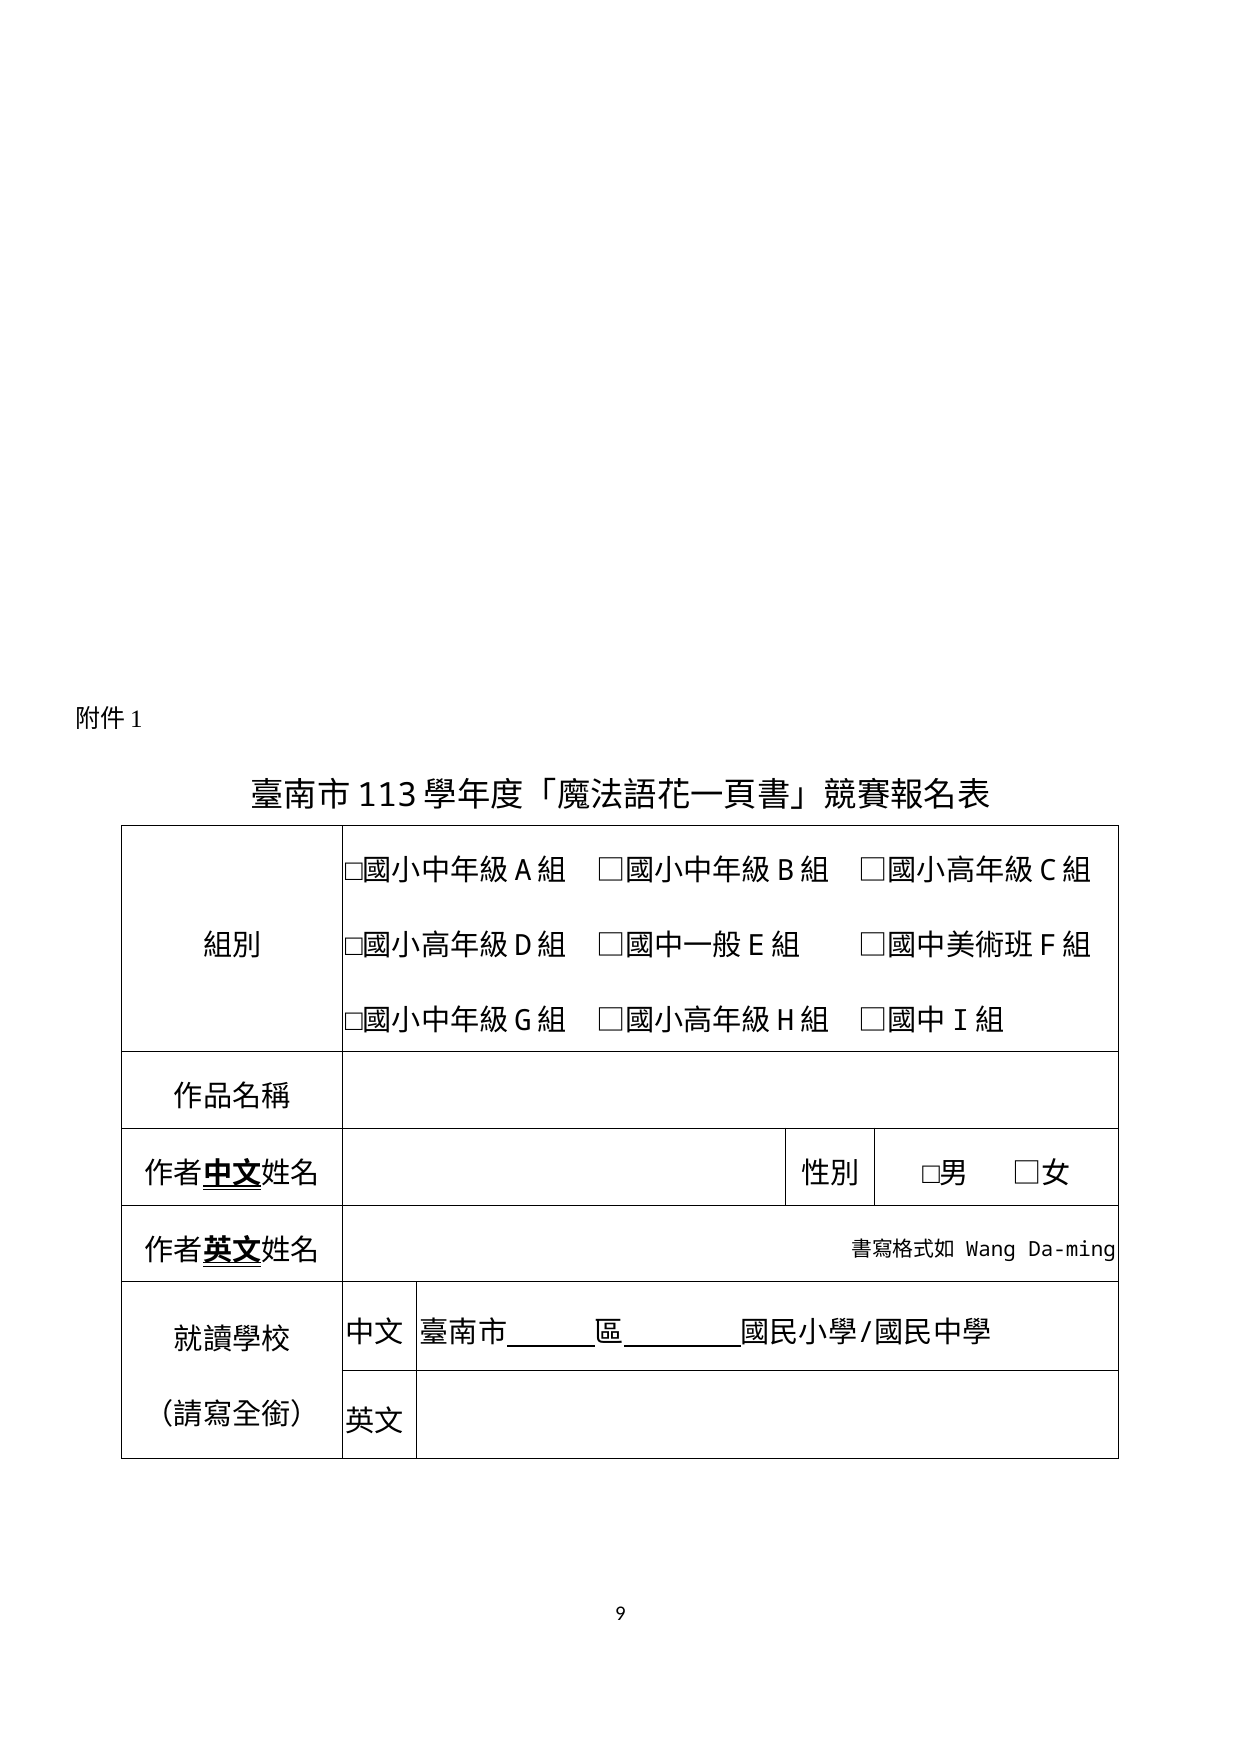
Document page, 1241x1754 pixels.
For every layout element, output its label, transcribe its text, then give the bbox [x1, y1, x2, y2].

table_cell [417, 1371, 1118, 1458]
table_header 組別 [122, 826, 342, 1051]
table_header □國小中年級A組 □國小中年級B組 □國小高年級C組 □國小高年級D組 □國中一般E組 □國中美術班F組 □國小中年級G組 □國小高年級H組 □國中I組 [343, 826, 1118, 1051]
table_cell 就讀學校 （請寫全銜） [122, 1282, 342, 1458]
table_cell [343, 1129, 785, 1204]
table_cell 性別 [786, 1129, 874, 1204]
table_cell □男 □女 [875, 1129, 1118, 1204]
table_cell [343, 1052, 1118, 1128]
table_cell 英文 [343, 1371, 416, 1458]
table_cell 臺南市 區 國民小學/國民中學 [417, 1282, 1118, 1370]
table_cell 書寫格式如 Wang Da-ming [343, 1206, 1118, 1281]
table_cell 作者中文姓名 [122, 1129, 342, 1204]
text 臺南市113學年度「魔法語花一頁書」競賽報名表 [75, 750, 1165, 812]
text 附件1 [75, 675, 1165, 737]
table_cell 中文 [343, 1282, 416, 1370]
table_cell 作品名稱 [122, 1052, 342, 1128]
table_cell 作者英文姓名 [122, 1206, 342, 1281]
